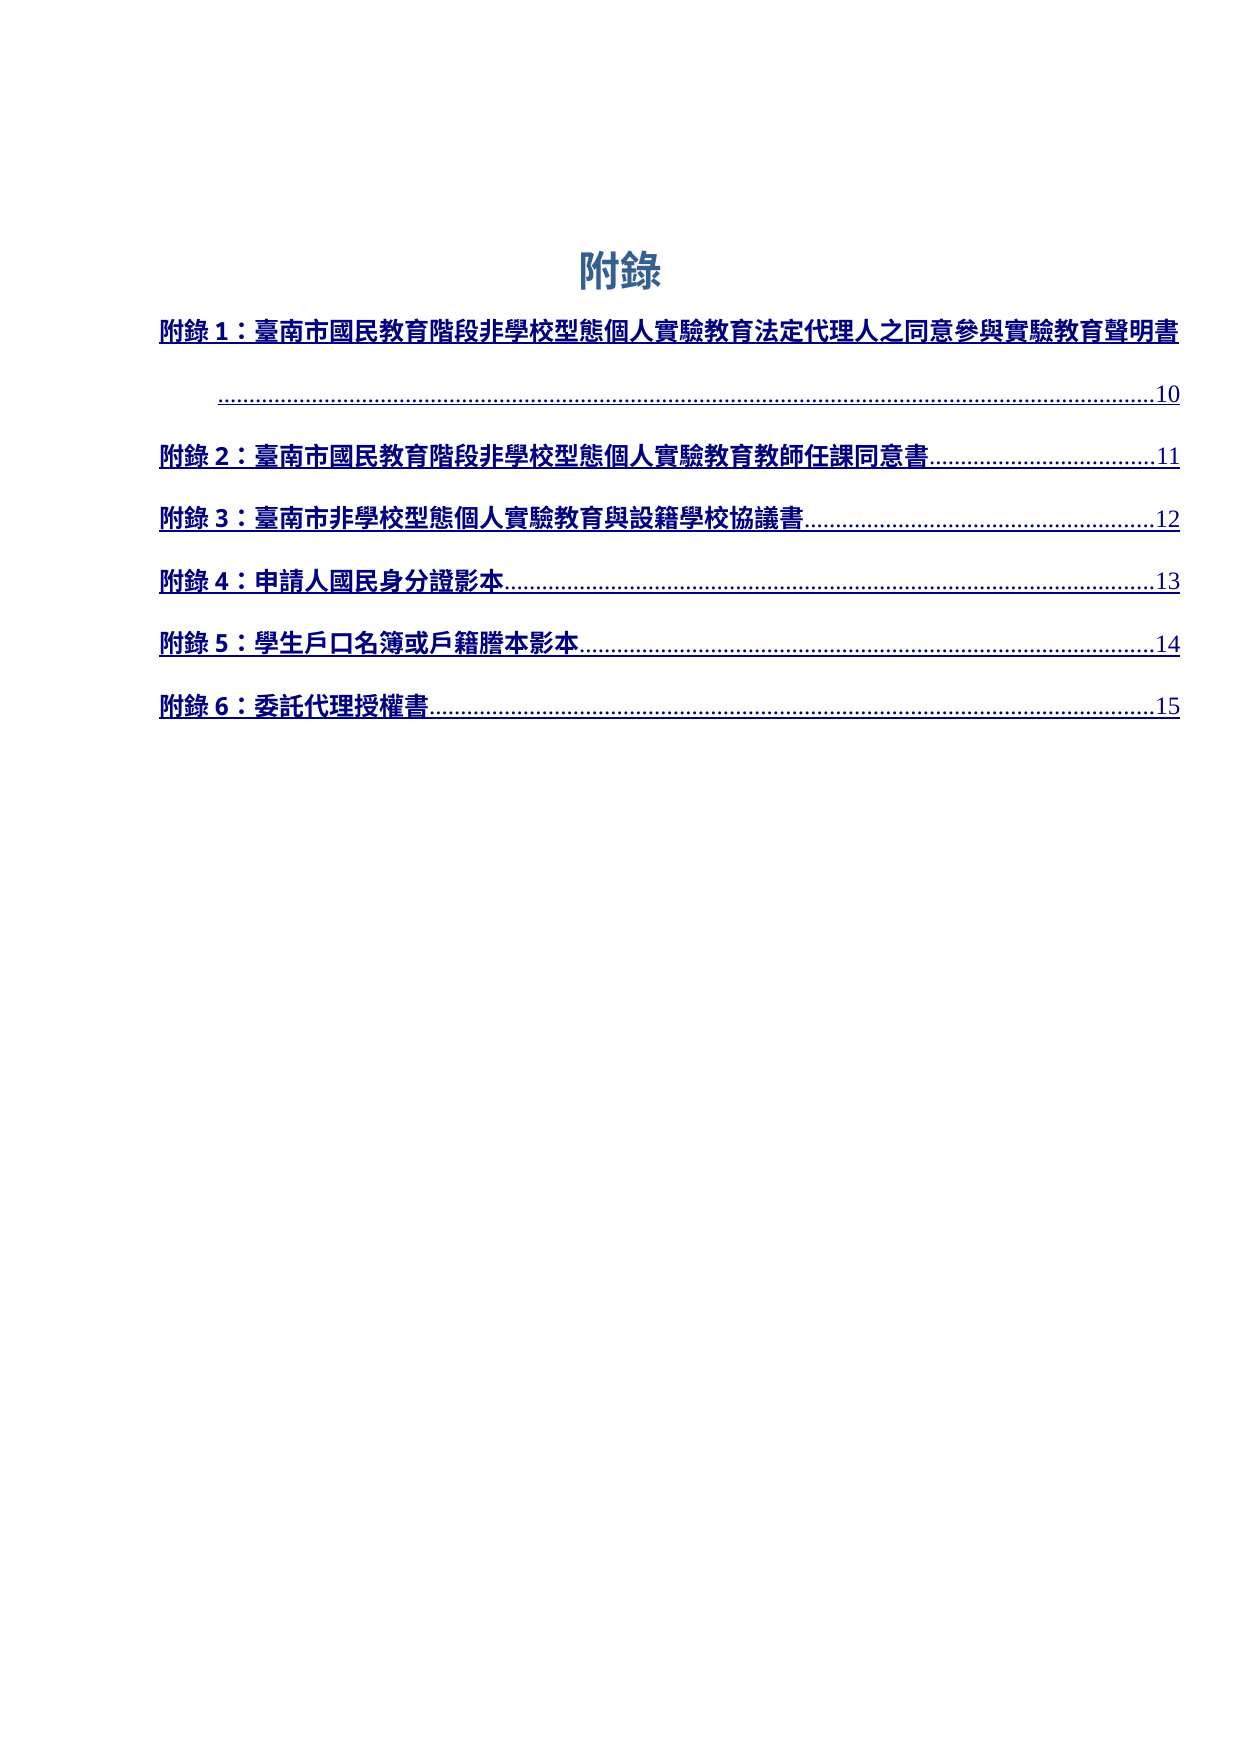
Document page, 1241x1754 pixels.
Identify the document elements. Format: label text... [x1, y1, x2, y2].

text 附錄1：臺南市國民教育階段非學校型態個人實驗教育法定代理人之同意參與實驗教育聲明書 10 [159, 289, 1181, 414]
text 附錄5：學生戶口名簿或戶籍謄本影本 14 [159, 601, 1181, 664]
text 附錄2：臺南市國民教育階段非學校型態個人實驗教育教師任課同意書 11 [159, 414, 1181, 476]
text 附錄6：委託代理授權書 15 [159, 664, 1181, 726]
text 附錄4：申請人國民身分證影本 13 [159, 539, 1181, 601]
subtitle 附錄 [59, 226, 1181, 289]
text 附錄3：臺南市非學校型態個人實驗教育與設籍學校協議書 12 [159, 476, 1181, 539]
